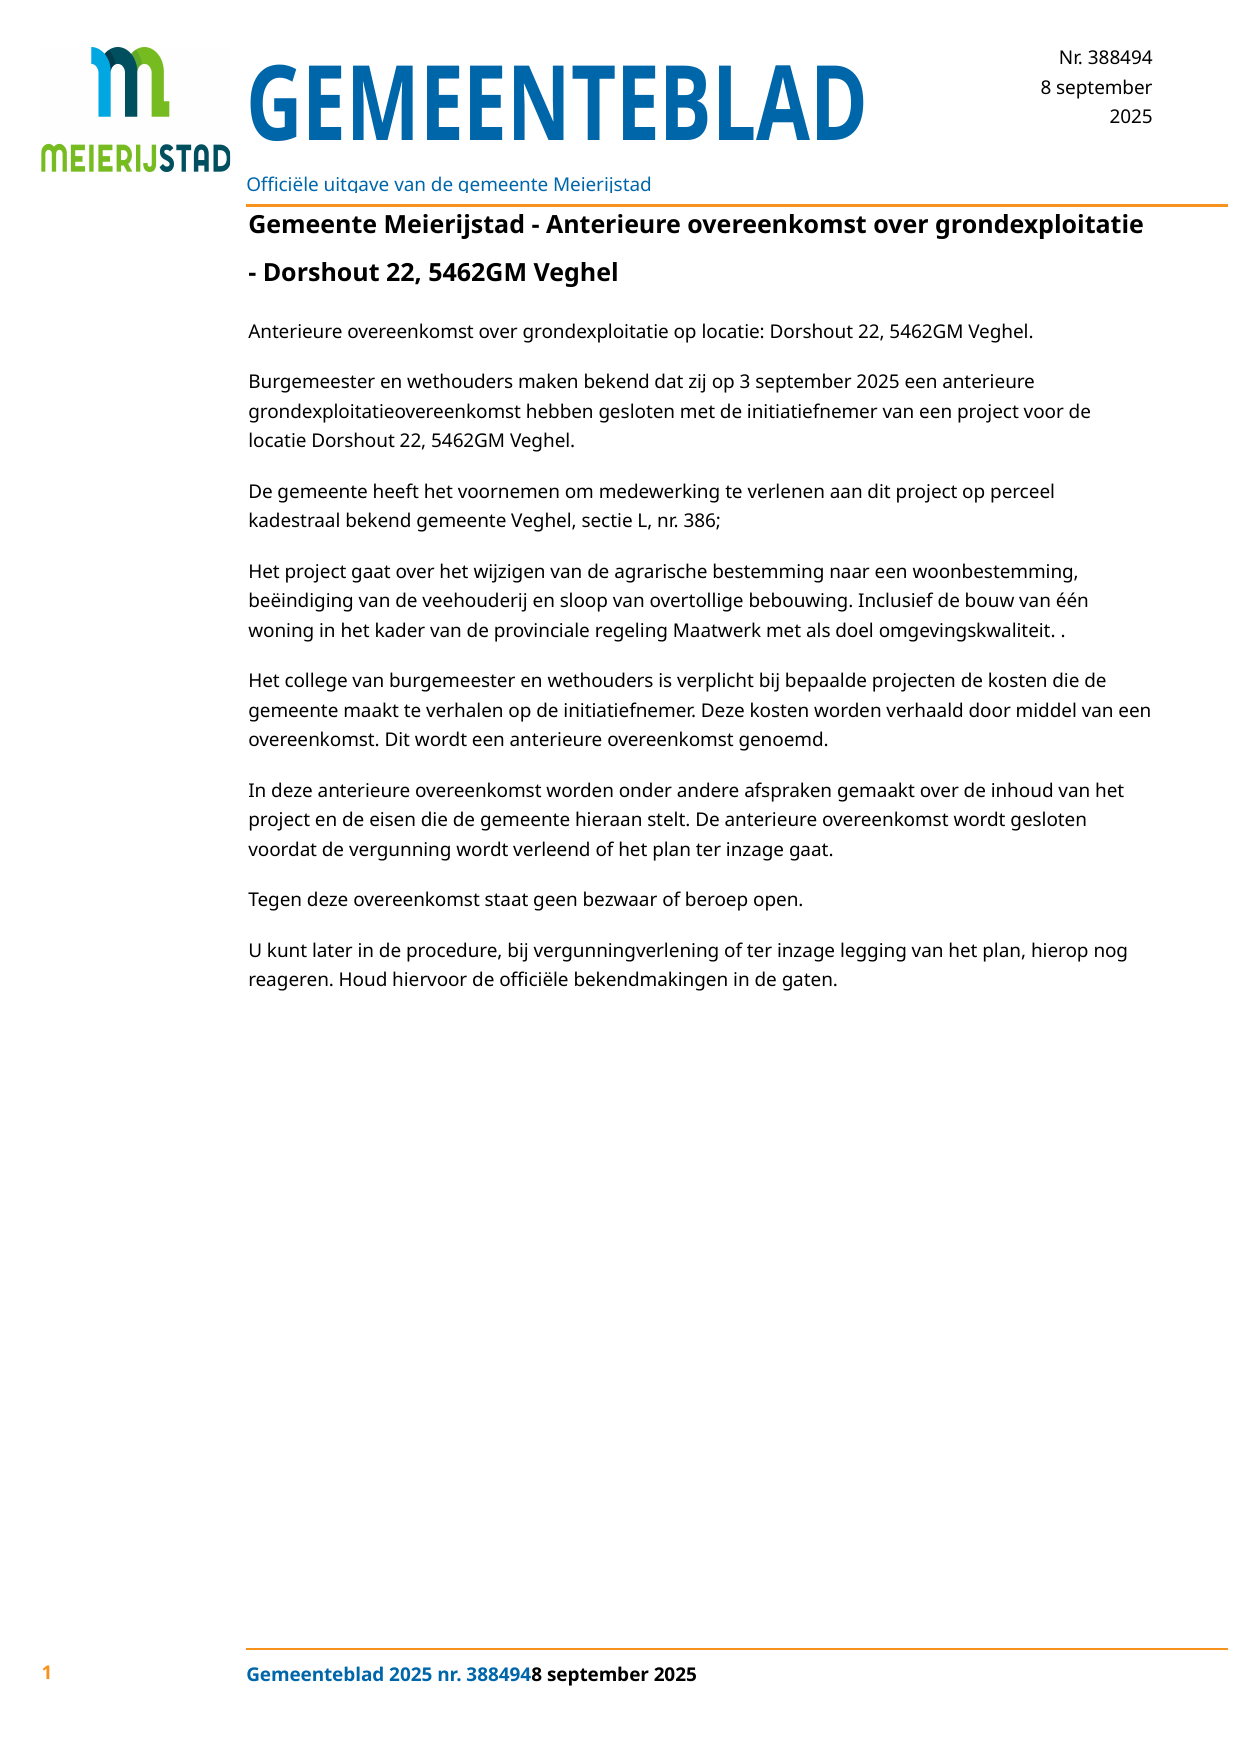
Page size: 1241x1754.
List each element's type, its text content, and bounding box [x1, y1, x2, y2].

text Gemeente Meierijstad - Anterieure overeenkomst over grondexploitatie - Dorshout 22, 5462GM Veghel [248, 207, 1152, 288]
picture [41, 47, 231, 172]
text In deze anterieure overeenkomst worden onder andere afspraken gemaakt over de inhoud van het project en de eisen die de gemeente hieraan stelt. De anterieure overeenkomst wordt gesloten voordat de vergunning wordt verleend of het plan ter inzage gaat. [248, 777, 1152, 862]
text De gemeente heeft het voornemen om medewerking te verlenen aan dit project op perceel kadestraal bekend gemeente Veghel, sectie L, nr. 386; [248, 478, 1152, 533]
text Anterieure overeenkomst over grondexploitatie op locatie: Dorshout 22, 5462GM Veghel. [248, 318, 1152, 344]
text Het project gaat over het wijzigen van de agrarische bestemming naar een woonbestemming, beëindiging van de veehouderij en sloop van overtollige bebouwing. Inclusief de bouw van één woning in het kader van de provinciale regeling Maatwerk met als doel omgevingskwaliteit. . [248, 558, 1152, 643]
text Tegen deze overeenkomst staat geen bezwaar of beroep open. [248, 887, 1152, 912]
text U kunt later in de procedure, bij vergunningverlening of ter inzage legging van het plan, hierop nog reageren. Houd hiervoor de officiële bekendmakingen in de gaten. [248, 937, 1152, 992]
text Burgemeester en wethouders maken bekend dat zij op 3 september 2025 een anterieure grondexploitatieovereenkomst hebben gesloten met de initiatiefnemer van een project voor de locatie Dorshout 22, 5462GM Veghel. [248, 368, 1152, 453]
text Het college van burgemeester en wethouders is verplicht bij bepaalde projecten de kosten die de gemeente maakt te verhalen op de initiatiefnemer. Deze kosten worden verhaald door middel van een overeenkomst. Dit wordt een anterieure overeenkomst genoemd. [248, 667, 1152, 752]
